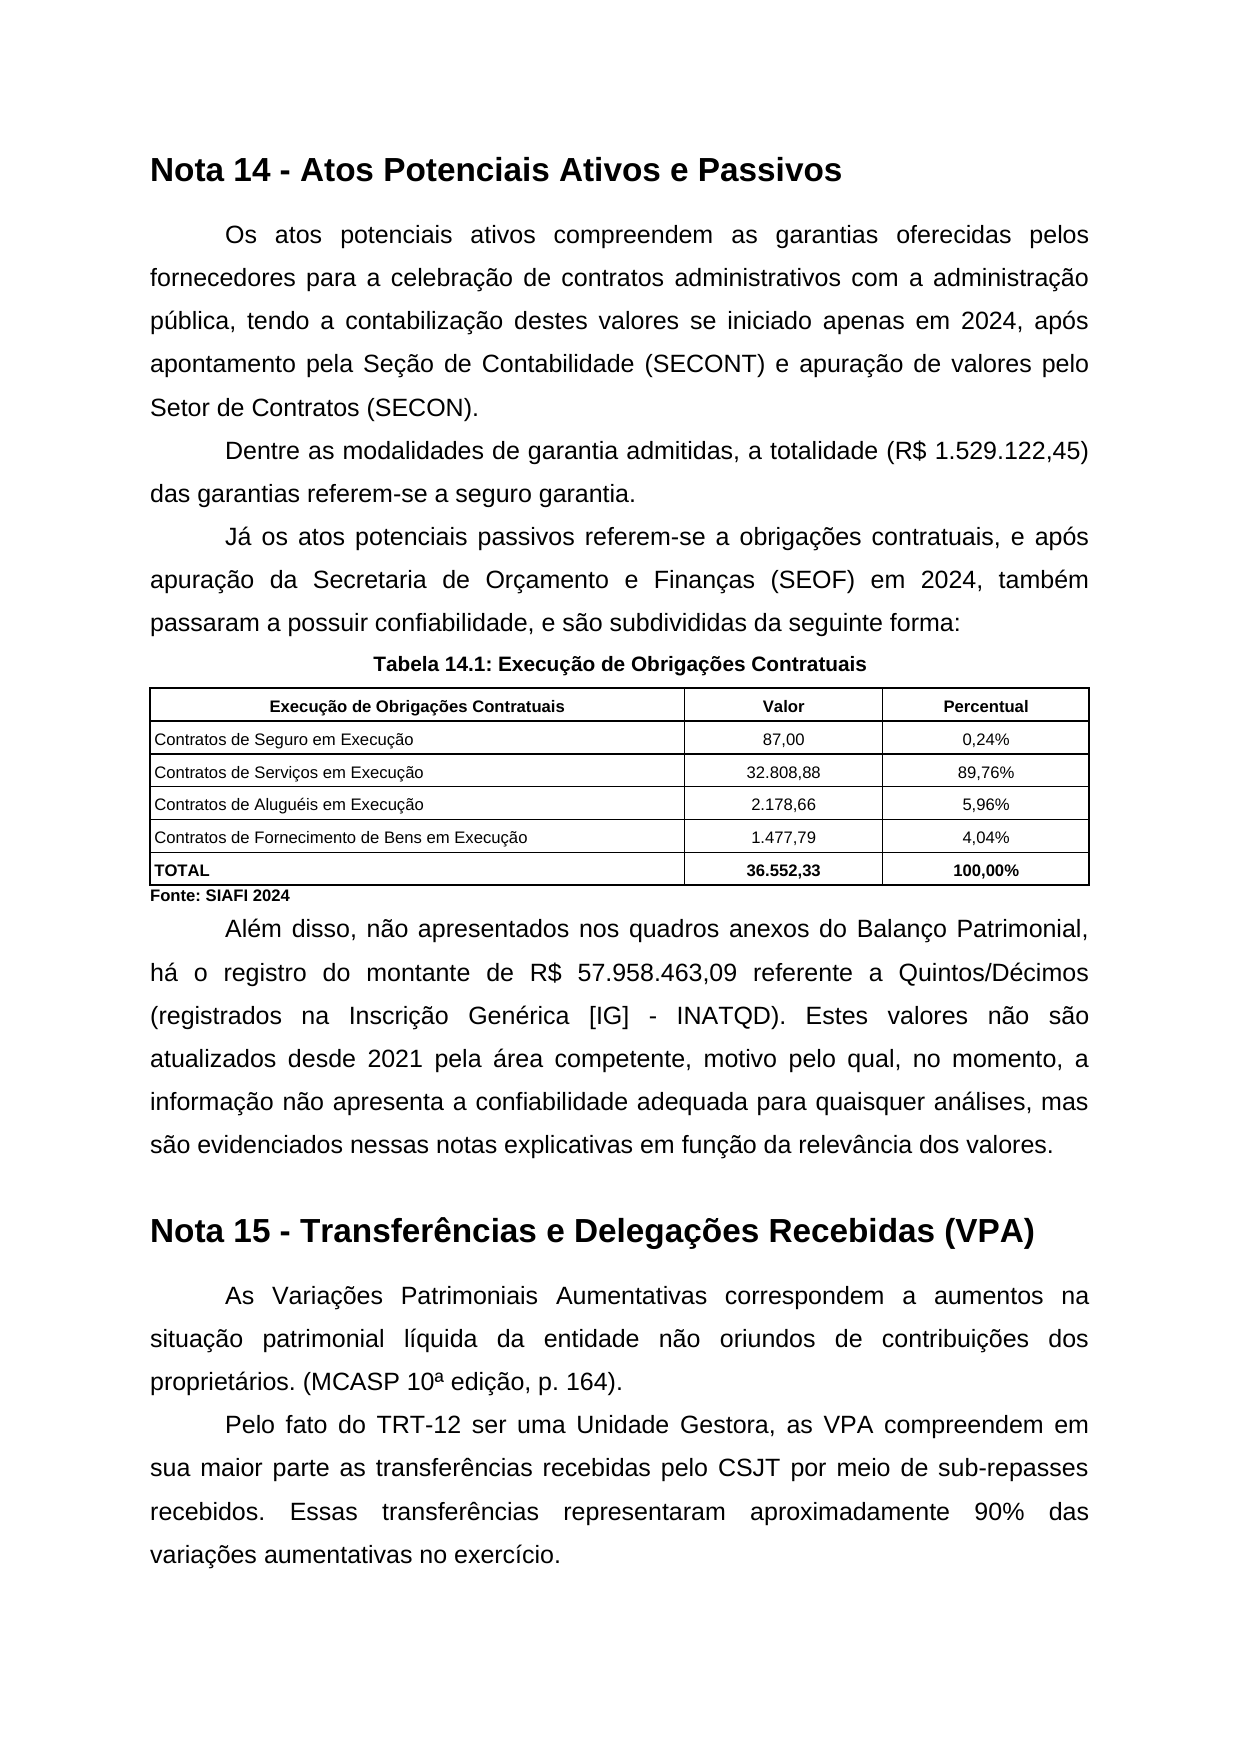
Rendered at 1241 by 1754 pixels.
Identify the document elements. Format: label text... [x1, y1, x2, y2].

text Já os atos potenciais passivos referem-se a obrigações contratuais, e após apuração da Secretaria de Orçamento e Finanças (SEOF) em 2024, também passaram a possuir confiabilidade, e são subdivididas da seguinte forma: [150, 522, 1090, 637]
subtitle Nota 15 - Transferências e Delegações Recebidas (VPA) [150, 1211, 1090, 1249]
table_cell 2.178,66 [685, 787, 882, 818]
table_cell 100,00% [883, 853, 1088, 884]
table_cell 87,00 [685, 722, 882, 753]
table_header Percentual [883, 689, 1088, 720]
table_header Valor [685, 689, 882, 720]
table_cell 32.808,88 [685, 755, 882, 786]
table_cell Contratos de Serviços em Execução [151, 755, 684, 786]
text Fonte: SIAFI 2024 [150, 886, 1090, 905]
table_cell Contratos de Seguro em Execução [151, 722, 684, 753]
text Dentre as modalidades de garantia admitidas, a totalidade (R$ 1.529.122,45) das garantias referem-se a seguro garantia. [150, 436, 1090, 508]
text Além disso, não apresentados nos quadros anexos do Balanço Patrimonial, há o registro do montante de R$ 57.958.463,09 referente a Quintos/Décimos (registrados na Inscrição Genérica [IG] - INATQD). Estes valores não são atualizados desde 2021 pela área competente, motivo pelo qual, no momento, a informação não apresenta a confiabilidade adequada para quaisquer análises, mas são evidenciados nessas notas explicativas em função da relevância dos valores. [150, 914, 1090, 1159]
table_cell 89,76% [883, 755, 1088, 786]
table_cell Contratos de Aluguéis em Execução [151, 787, 684, 818]
text As Variações Patrimoniais Aumentativas correspondem a aumentos na situação patrimonial líquida da entidade não oriundos de contribuições dos proprietários. (MCASP 10ª edição, p. 164). [150, 1281, 1090, 1396]
text Os atos potenciais ativos compreendem as garantias oferecidas pelos fornecedores para a celebração de contratos administrativos com a administração pública, tendo a contabilização destes valores se iniciado apenas em 2024, após apontamento pela Seção de Contabilidade (SECONT) e apuração de valores pelo Setor de Contratos (SECON). [150, 220, 1090, 421]
subtitle Nota 14 - Atos Potenciais Ativos e Passivos [150, 150, 1090, 188]
table_cell 36.552,33 [685, 853, 882, 884]
text Pelo fato do TRT-12 ser uma Unidade Gestora, as VPA compreendem em sua maior parte as transferências recebidas pelo CSJT por meio de sub-repasses recebidos. Essas transferências representaram aproximadamente 90% das variações aumentativas no exercício. [150, 1410, 1090, 1568]
table_cell 0,24% [883, 722, 1088, 753]
table_cell Contratos de Fornecimento de Bens em Execução [151, 820, 684, 851]
table_cell TOTAL [151, 853, 684, 884]
table_cell 1.477,79 [685, 820, 882, 851]
table_cell 4,04% [883, 820, 1088, 851]
text Tabela 14.1: Execução de Obrigações Contratuais [150, 651, 1090, 675]
table_cell 5,96% [883, 787, 1088, 818]
table_header Execução de Obrigações Contratuais [151, 689, 684, 720]
